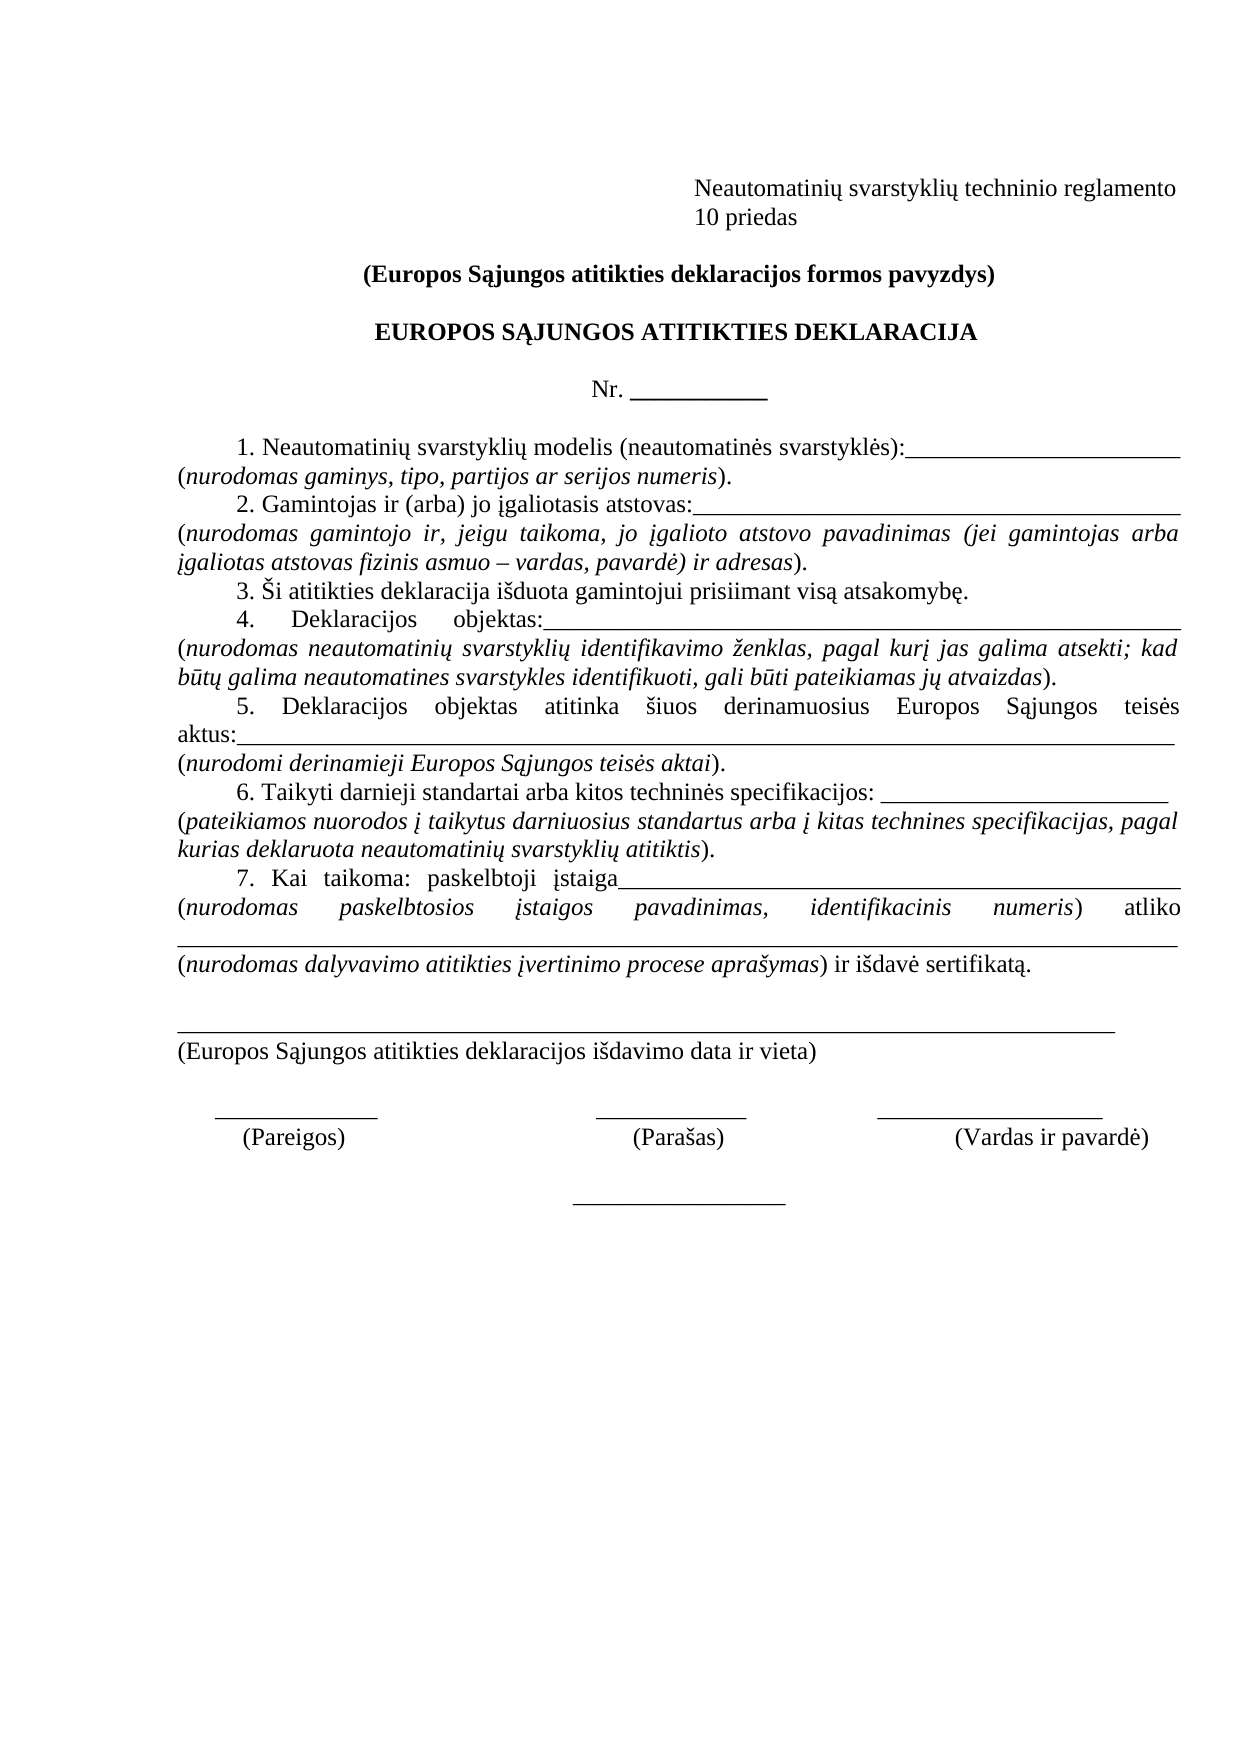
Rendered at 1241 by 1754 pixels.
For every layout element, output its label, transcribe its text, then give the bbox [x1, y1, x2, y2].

text ___________________________________________________________________________ (Europos Sąjungos atitikties deklaracijos išdavimo data ir vieta) [177, 1007, 1181, 1064]
text 7. Kai taikoma: paskelbtoji įstaiga_____________________________________________ (nurodomas paskelbtosios įstaigos pavadinimas, identifikacinis numeris) atliko ________________________________________________________________________________(nurodomas dalyvavimo atitikties įvertinimo procese aprašymas) ir išdavė sertifikatą. [177, 863, 1181, 978]
text (pateikiamos nuorodos į taikytus darniuosius standartus arba į kitas technines specifikacijas, pagal kurias deklaruota neautomatinių svarstyklių atitiktis). [177, 806, 1181, 863]
text _________________ [177, 1179, 1181, 1208]
text EUROPOS SĄJUNGOS ATITIKTIES DEKLARACIJA [177, 317, 1181, 346]
text 4. Deklaracijos objektas:___________________________________________________ (nurodomas neautomatinių svarstyklių identifikavimo ženklas, pagal kurį jas galima atsekti; kad būtų galima neautomatines svarstykles identifikuoti, gali būti pateikiamas jų atvaizdas). [177, 604, 1181, 691]
text _____________ ____________ __________________ [177, 1093, 1181, 1122]
text Neautomatinių svarstyklių techninio reglamento [694, 173, 1181, 202]
text 10 priedas [694, 202, 1181, 231]
text 3. Ši atitikties deklaracija išduota gamintojui prisiimant visą atsakomybę. [177, 576, 1181, 604]
text Nr. ___________ [177, 374, 1181, 403]
text 1. Neautomatinių svarstyklių modelis (neautomatinės svarstyklės):______________________ (nurodomas gaminys, tipo, partijos ar serijos numeris). [177, 432, 1181, 489]
text (Pareigos) (Parašas) (Vardas ir pavardė) [177, 1122, 1181, 1151]
text 5. Deklaracijos objektas atitinka šiuos derinamuosius Europos Sąjungos teisės aktus:___________________________________________________________________________ (nurodomi derinamieji Europos Sąjungos teisės aktai). [177, 691, 1181, 777]
text (Europos Sąjungos atitikties deklaracijos formos pavyzdys) [177, 259, 1181, 288]
text 6. Taikyti darnieji standartai arba kitos techninės specifikacijos: _______________________ [177, 777, 1181, 806]
text 2. Gamintojas ir (arba) jo įgaliotasis atstovas:_______________________________________ (nurodomas gamintojo ir, jeigu taikoma, jo įgalioto atstovo pavadinimas (jei gamintojas arba įgaliotas atstovas fizinis asmuo – vardas, pavardė) ir adresas). [177, 489, 1181, 576]
